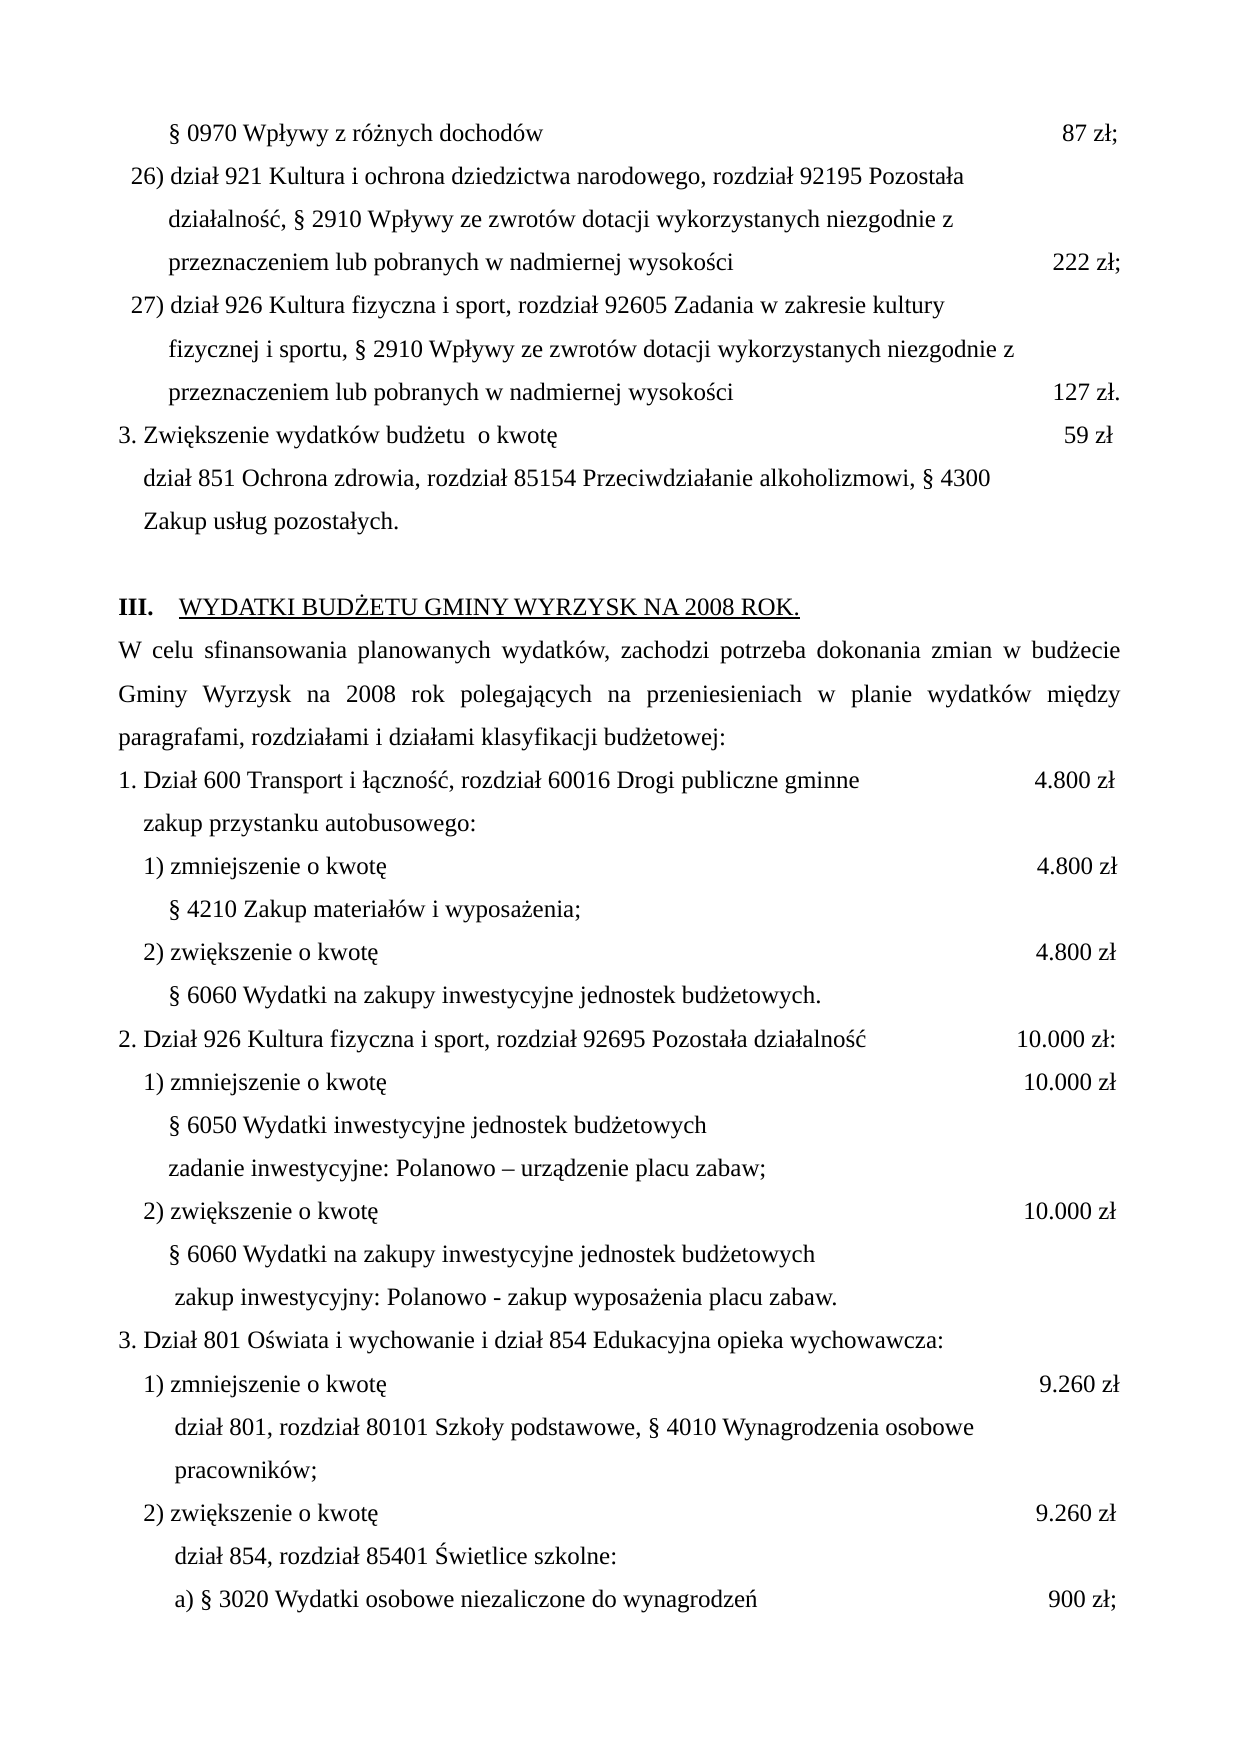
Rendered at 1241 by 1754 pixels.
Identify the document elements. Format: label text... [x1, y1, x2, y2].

text 26) dział 921 Kultura i ochrona dziedzictwa narodowego, rozdział 92195 Pozostała [118, 161, 1122, 190]
text zakup inwestycyjny: Polanowo - zakup wyposażenia placu zabaw. [118, 1282, 1122, 1311]
text W celu sfinansowania planowanych wydatków, zachodzi potrzeba dokonania zmian w budżecie Gminy Wyrzysk na 2008 rok polegających na przeniesieniach w planie wydatków między paragrafami, rozdziałami i działami klasyfikacji budżetowej: [118, 636, 1122, 751]
text fizycznej i sportu, § 2910 Wpływy ze zwrotów dotacji wykorzystanych niezgodnie z [118, 334, 1122, 362]
text 1) zmniejszenie o kwotę 9.260 zł [118, 1369, 1122, 1397]
text 2) zwiększenie o kwotę 4.800 zł [118, 937, 1122, 966]
text § 6060 Wydatki na zakupy inwestycyjne jednostek budżetowych [118, 1239, 1122, 1268]
text przeznaczeniem lub pobranych w nadmiernej wysokości 222 zł; [118, 247, 1122, 276]
text 1) zmniejszenie o kwotę 4.800 zł [118, 851, 1122, 880]
text zadanie inwestycyjne: Polanowo – urządzenie placu zabaw; [118, 1153, 1122, 1182]
text zakup przystanku autobusowego: [118, 808, 1122, 837]
text Zakup usług pozostałych. [118, 506, 1122, 535]
text 3. Zwiększenie wydatków budżetu o kwotę 59 zł [118, 420, 1122, 449]
text dział 854, rozdział 85401 Świetlice szkolne: [118, 1541, 1122, 1570]
text 2) zwiększenie o kwotę 9.260 zł [118, 1498, 1122, 1527]
text 1. Dział 600 Transport i łączność, rozdział 60016 Drogi publiczne gminne 4.800 zł [118, 765, 1122, 794]
text 2) zwiększenie o kwotę 10.000 zł [118, 1196, 1122, 1225]
text dział 851 Ochrona zdrowia, rozdział 85154 Przeciwdziałanie alkoholizmowi, § 4300 [118, 463, 1122, 492]
text § 6050 Wydatki inwestycyjne jednostek budżetowych [118, 1110, 1122, 1139]
text przeznaczeniem lub pobranych w nadmiernej wysokości 127 zł. [118, 377, 1122, 406]
text działalność, § 2910 Wpływy ze zwrotów dotacji wykorzystanych niezgodnie z [118, 204, 1122, 233]
text 27) dział 926 Kultura fizyczna i sport, rozdział 92605 Zadania w zakresie kultury [118, 291, 1122, 319]
text III. WYDATKI BUDŻETU GMINY WYRZYSK NA 2008 ROK. [118, 592, 1122, 621]
text pracowników; [118, 1455, 1122, 1484]
text § 0970 Wpływy z różnych dochodów 87 zł; [118, 118, 1122, 147]
text 3. Dział 801 Oświata i wychowanie i dział 854 Edukacyjna opieka wychowawcza: [118, 1326, 1122, 1354]
text § 6060 Wydatki na zakupy inwestycyjne jednostek budżetowych. [118, 981, 1122, 1009]
text 1) zmniejszenie o kwotę 10.000 zł [118, 1067, 1122, 1096]
text § 4210 Zakup materiałów i wyposażenia; [118, 894, 1122, 923]
text a) § 3020 Wydatki osobowe niezaliczone do wynagrodzeń 900 zł; [118, 1584, 1122, 1613]
text 2. Dział 926 Kultura fizyczna i sport, rozdział 92695 Pozostała działalność 10.000 zł: [118, 1024, 1122, 1052]
text dział 801, rozdział 80101 Szkoły podstawowe, § 4010 Wynagrodzenia osobowe [118, 1412, 1122, 1441]
